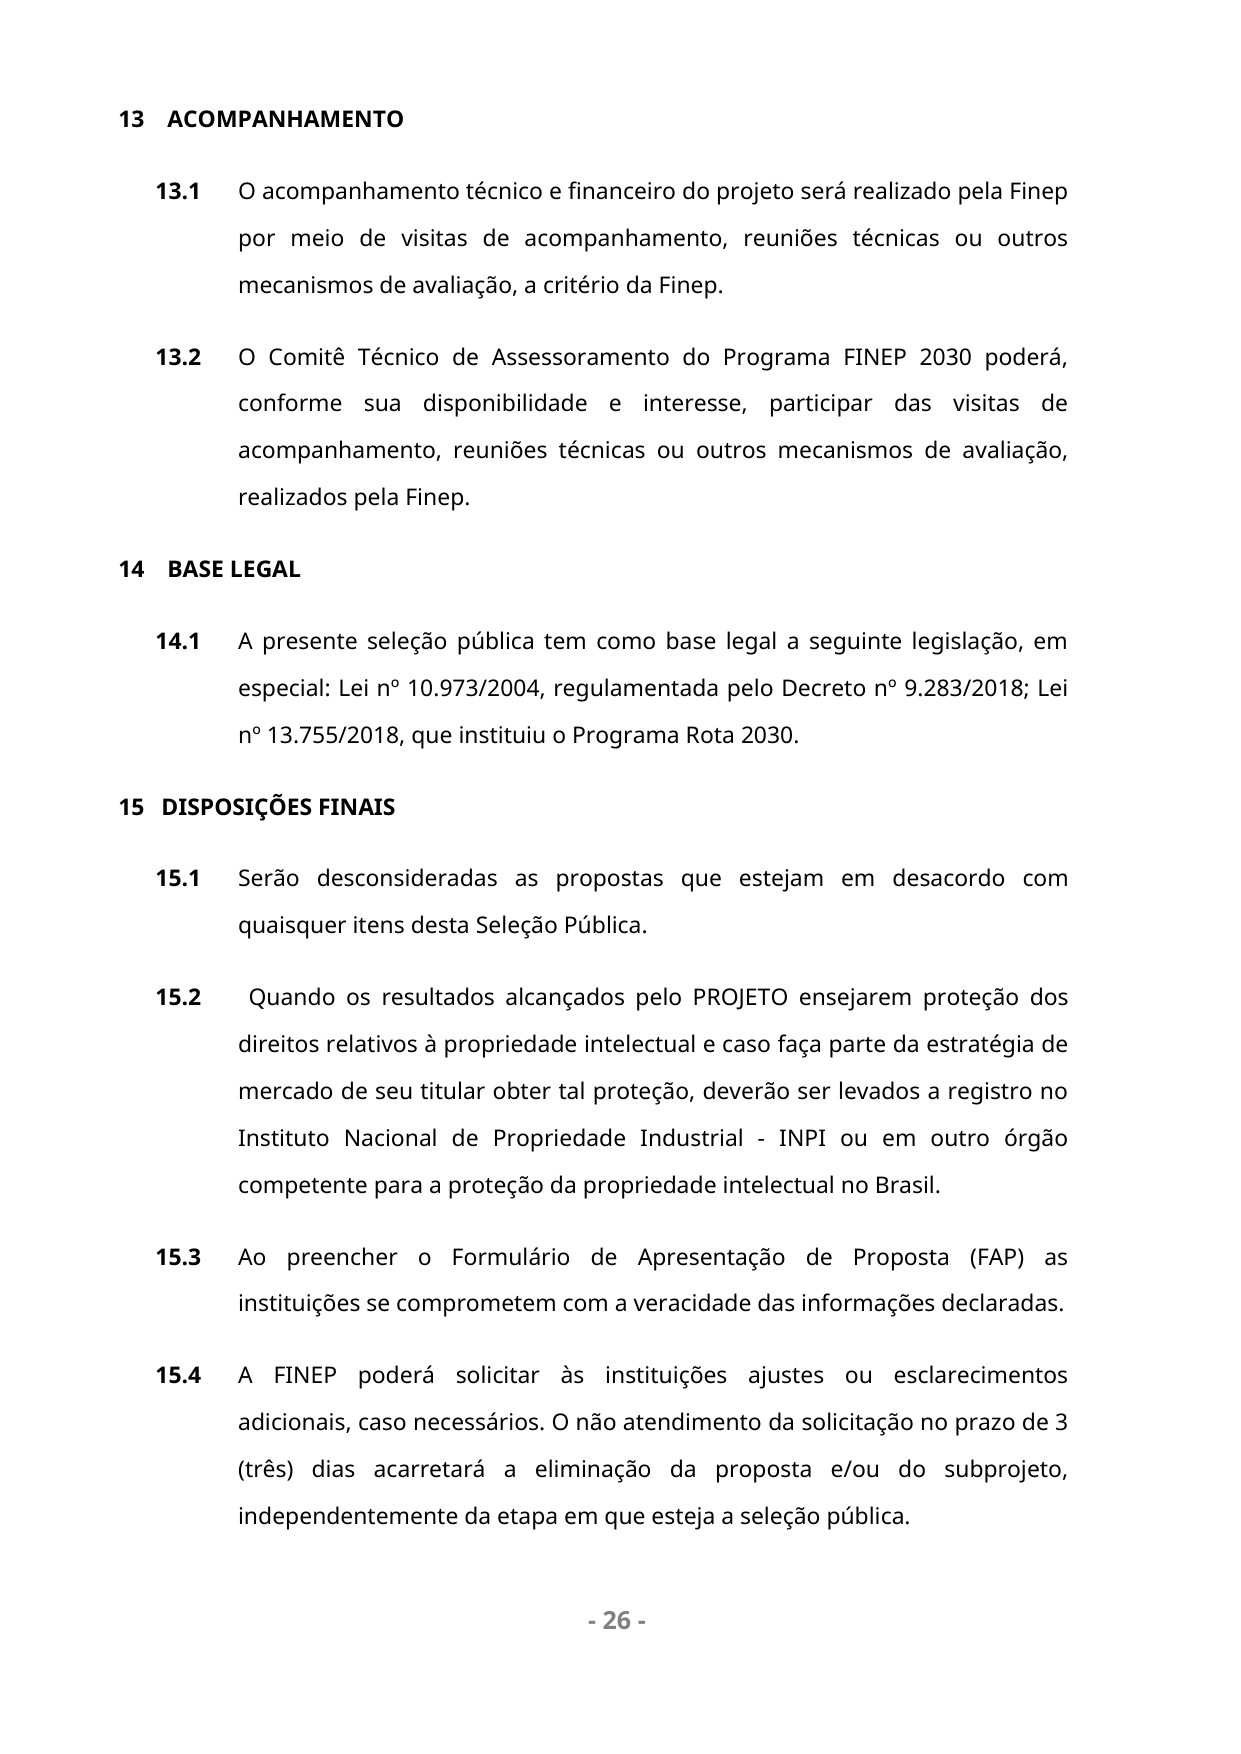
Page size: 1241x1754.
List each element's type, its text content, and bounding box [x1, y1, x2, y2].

list O acompanhamento técnico e financeiro do projeto será realizado pela Finep por meio de visitas de acompanhamento, reuniões técnicas ou outros mecanismos de avaliação, a critério da Finep. [155, 175, 1069, 300]
list Ao preencher o Formulário de Apresentação de Proposta (FAP) as instituições se comprometem com a veracidade das informações declaradas. [155, 1241, 1069, 1319]
list A FINEP poderá solicitar às instituições ajustes ou esclarecimentos adicionais, caso necessários. O não atendimento da solicitação no prazo de 3 (três) dias acarretará a eliminação da proposta e/ou do subprojeto, independentemente da etapa em que esteja a seleção pública. [155, 1359, 1069, 1531]
list A presente seleção pública tem como base legal a seguinte legislação, em especial: Lei nº 10.973/2004, regulamentada pelo Decreto nº 9.283/2018; Lei nº 13.755/2018, que instituiu o Programa Rota 2030. [155, 625, 1069, 750]
list O Comitê Técnico de Assessoramento do Programa FINEP 2030 poderá, conforme sua disponibilidade e interesse, participar das visitas de acompanhamento, reuniões técnicas ou outros mecanismos de avaliação, realizados pela Finep. [155, 341, 1069, 512]
list Quando os resultados alcançados pelo PROJETO ensejarem proteção dos direitos relativos à propriedade intelectual e caso faça parte da estratégia de mercado de seu titular obter tal proteção, deverão ser levados a registro no Instituto Nacional de Propriedade Industrial - INPI ou em outro órgão competente para a proteção da propriedade intelectual no Brasil. [155, 981, 1069, 1200]
list DISPOSIÇÕES FINAIS [118, 791, 1069, 822]
list BASE LEGAL [118, 553, 1069, 584]
list ACOMPANHAMENTO [118, 103, 1069, 134]
list Serão desconsideradas as propostas que estejam em desacordo com quaisquer itens desta Seleção Pública. [155, 862, 1069, 941]
